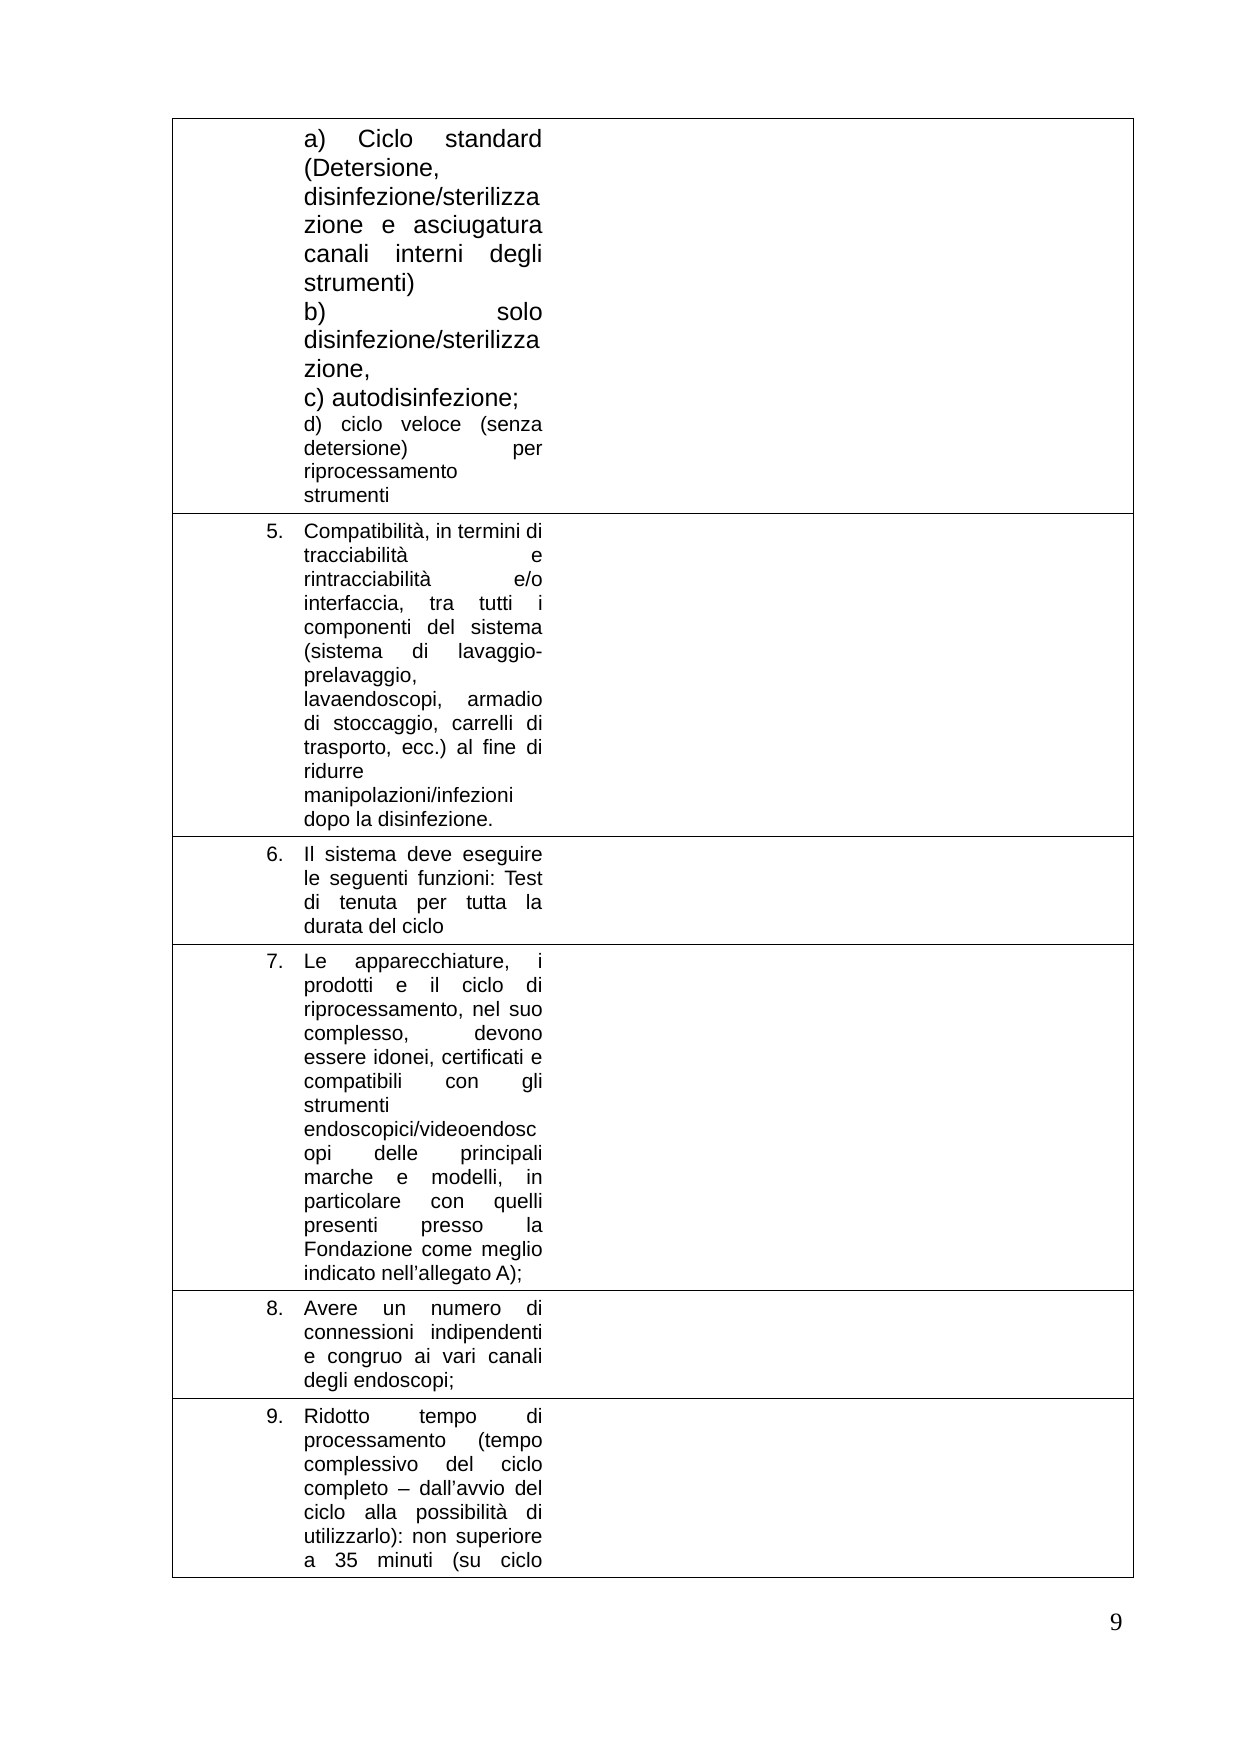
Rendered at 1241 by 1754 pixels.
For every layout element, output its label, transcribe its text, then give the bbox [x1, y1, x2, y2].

table_cell Le apparecchiature, i prodotti e il ciclo di riprocessamento, nel suo complesso, devono essere idonei, certificati e compatibili con gli strumenti endoscopici/videoendoscopi delle principali marche e modelli, in particolare con quelli presenti presso la Fondazione come meglio indicato nell’allegato A); [173, 945, 548, 1290]
table_cell [841, 119, 1133, 513]
table_cell [548, 119, 841, 513]
table_cell Avere un numero di connessioni indipendenti e congruo ai vari canali degli endoscopi; [173, 1291, 548, 1398]
table_cell [548, 945, 841, 1290]
table_cell Il sistema deve eseguire le seguenti funzioni: Test di tenuta per tutta la durata del ciclo [173, 837, 548, 943]
table_cell [548, 837, 841, 943]
table_cell [841, 837, 1133, 943]
table_cell [841, 1399, 1133, 1577]
table_cell [841, 514, 1133, 836]
table_cell [548, 1291, 841, 1398]
table_cell a) Ciclo standard (Detersione, disinfezione/sterilizzazione e asciugatura canali interni degli strumenti) b) solo disinfezione/sterilizzazione, c) autodisinfezione; d) ciclo veloce (senza detersione) per riprocessamento strumenti [173, 119, 548, 513]
table_cell Compatibilità, in termini di tracciabilità e rintracciabilità e/o interfaccia, tra tutti i componenti del sistema (sistema di lavaggio-prelavaggio, lavaendoscopi, armadio di stoccaggio, carrelli di trasporto, ecc.) al fine di ridurre manipolazioni/infezioni dopo la disinfezione. [173, 514, 548, 836]
table_cell Ridotto tempo di processamento (tempo complessivo del ciclo completo – dall’avvio del ciclo alla possibilità di utilizzarlo): non superiore a 35 minuti (su ciclo [173, 1399, 548, 1577]
table_cell [841, 945, 1133, 1290]
table_cell [548, 514, 841, 836]
table_cell [841, 1291, 1133, 1398]
table_cell [548, 1399, 841, 1577]
